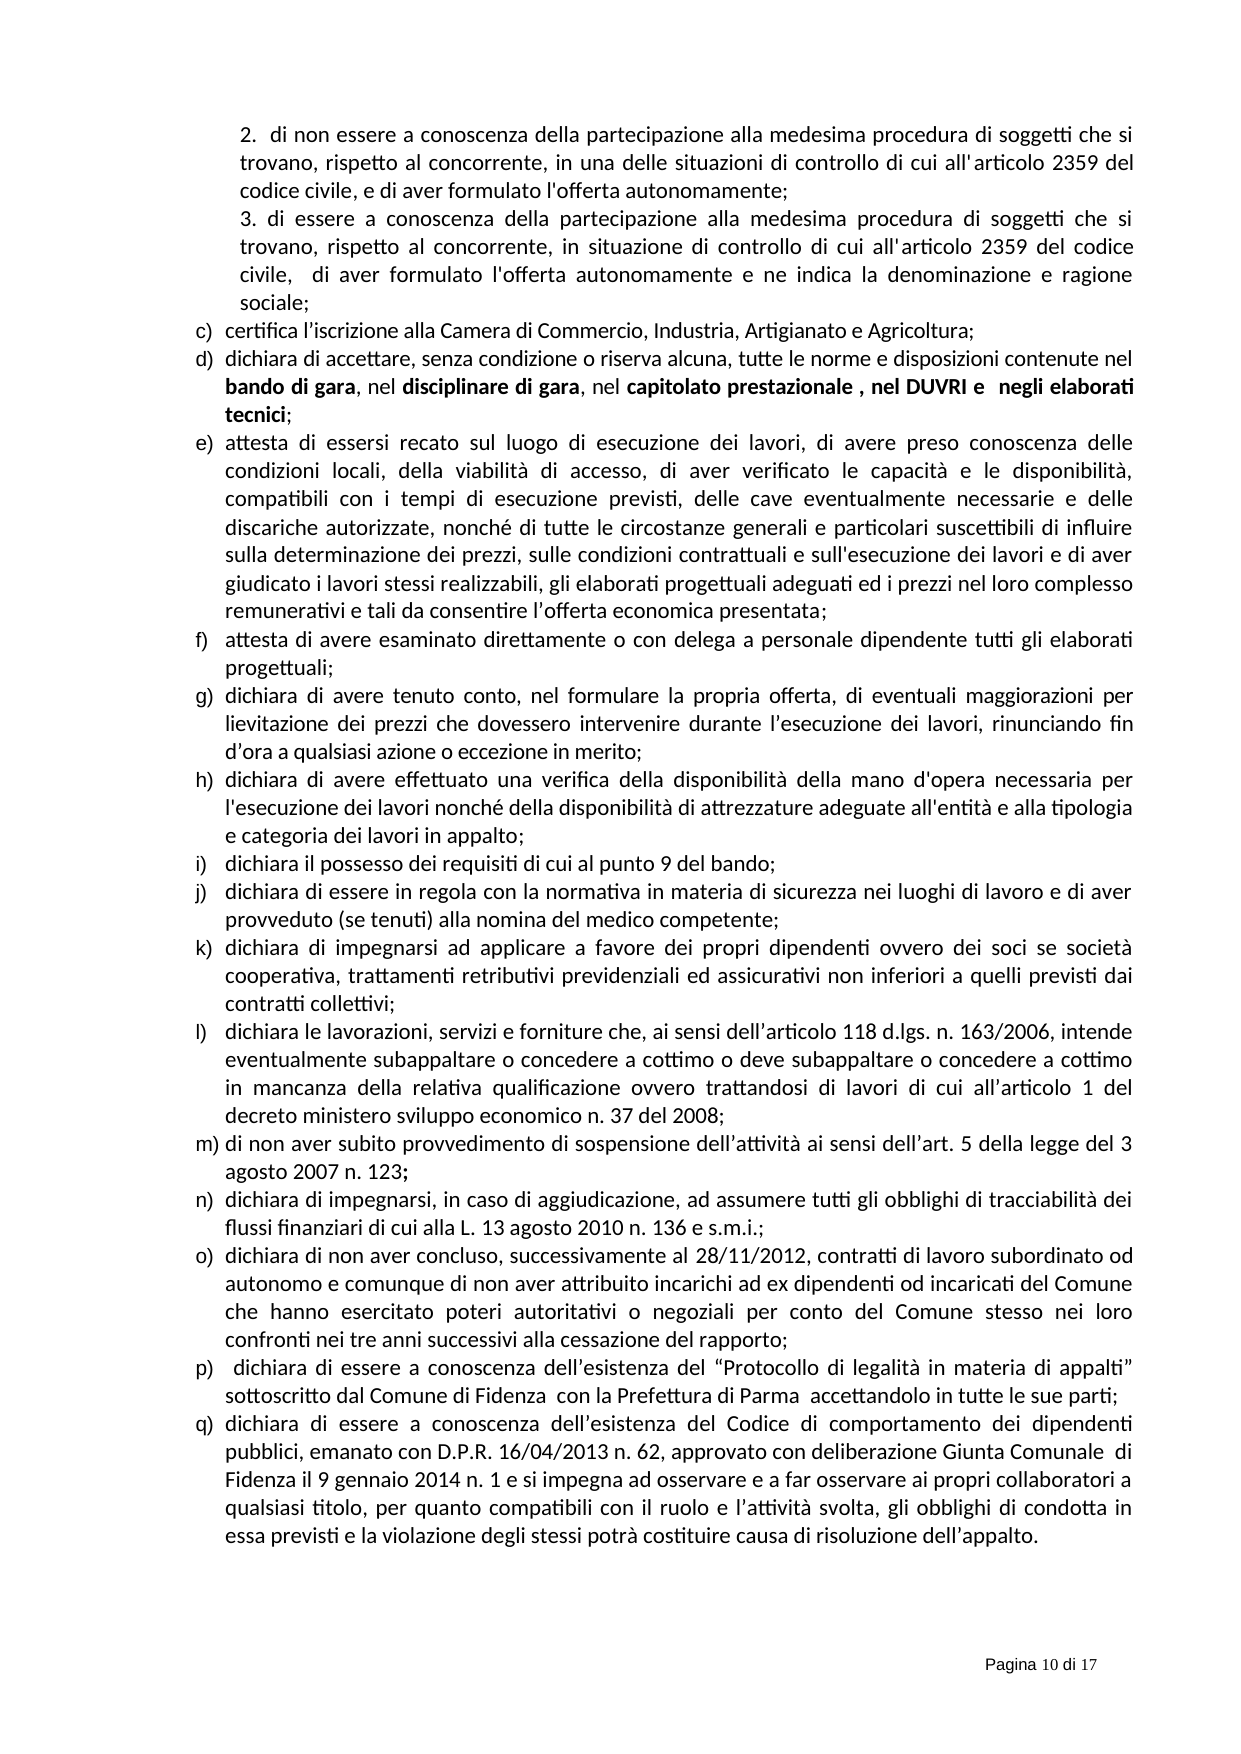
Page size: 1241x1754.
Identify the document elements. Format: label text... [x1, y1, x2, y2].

list dichiara le lavorazioni, servizi e forniture che, ai sensi dell’articolo 118 d.lgs. n. 163/2006, intende eventualmente subappaltare o concedere a cottimo o deve subappaltare o concedere a cottimo in mancanza della relativa qualificazione ovvero trattandosi di lavori di cui all’articolo 1 del decreto ministero sviluppo economico n. 37 del 2008; [195, 1017, 1134, 1129]
list dichiara di accettare, senza condizione o riserva alcuna, tutte le norme e disposizioni contenute nel bando di gara, nel disciplinare di gara, nel capitolato prestazionale , nel DUVRI e negli elaborati tecnici; [195, 344, 1134, 428]
text 2. di non essere a conoscenza della partecipazione alla medesima procedura di soggetti che si trovano, rispetto al concorrente, in una delle situazioni di controllo di cui all'articolo 2359 del codice civile, e di aver formulato l'offerta autonomamente; [239, 120, 1134, 204]
list dichiara di non aver concluso, successivamente al 28/11/2012, contratti di lavoro subordinato od autonomo e comunque di non aver attribuito incarichi ad ex dipendenti od incaricati del Comune che hanno esercitato poteri autoritativi o negoziali per conto del Comune stesso nei loro confronti nei tre anni successivi alla cessazione del rapporto; [195, 1241, 1134, 1353]
list dichiara di impegnarsi, in caso di aggiudicazione, ad assumere tutti gli obblighi di tracciabilità dei flussi finanziari di cui alla L. 13 agosto 2010 n. 136 e s.m.i.; [195, 1185, 1134, 1241]
list di non aver subito provvedimento di sospensione dell’attività ai sensi dell’art. 5 della legge del 3 agosto 2007 n. 123; [195, 1129, 1134, 1185]
list dichiara di essere in regola con la normativa in materia di sicurezza nei luoghi di lavoro e di aver provveduto (se tenuti) alla nomina del medico competente; [195, 877, 1134, 933]
text 3. di essere a conoscenza della partecipazione alla medesima procedura di soggetti che si trovano, rispetto al concorrente, in situazione di controllo di cui all'articolo 2359 del codice civile, di aver formulato l'offerta autonomamente e ne indica la denominazione e ragione sociale; [239, 204, 1134, 316]
list dichiara di essere a conoscenza dell’esistenza del Codice di comportamento dei dipendenti pubblici, emanato con D.P.R. 16/04/2013 n. 62, approvato con deliberazione Giunta Comunale di Fidenza il 9 gennaio 2014 n. 1 e si impegna ad osservare e a far osservare ai propri collaboratori a qualsiasi titolo, per quanto compatibili con il ruolo e l’attività svolta, gli obblighi di condotta in essa previsti e la violazione degli stessi potrà costituire causa di risoluzione dell’appalto. [195, 1409, 1134, 1549]
list dichiara il possesso dei requisiti di cui al punto 9 del bando; [195, 849, 1134, 877]
list dichiara di avere tenuto conto, nel formulare la propria offerta, di eventuali maggiorazioni per lievitazione dei prezzi che dovessero intervenire durante l’esecuzione dei lavori, rinunciando fin d’ora a qualsiasi azione o eccezione in merito; [195, 681, 1134, 765]
list dichiara di avere effettuato una verifica della disponibilità della mano d'opera necessaria per l'esecuzione dei lavori nonché della disponibilità di attrezzature adeguate all'entità e alla tipologia e categoria dei lavori in appalto; [195, 765, 1134, 849]
list attesta di essersi recato sul luogo di esecuzione dei lavori, di avere preso conoscenza delle condizioni locali, della viabilità di accesso, di aver verificato le capacità e le disponibilità, compatibili con i tempi di esecuzione previsti, delle cave eventualmente necessarie e delle discariche autorizzate, nonché di tutte le circostanze generali e particolari suscettibili di influire sulla determinazione dei prezzi, sulle condizioni contrattuali e sull'esecuzione dei lavori e di aver giudicato i lavori stessi realizzabili, gli elaborati progettuali adeguati ed i prezzi nel loro complesso remunerativi e tali da consentire l’offerta economica presentata; [195, 428, 1134, 625]
list dichiara di impegnarsi ad applicare a favore dei propri dipendenti ovvero dei soci se società cooperativa, trattamenti retributivi previdenziali ed assicurativi non inferiori a quelli previsti dai contratti collettivi; [195, 933, 1134, 1017]
list certifica l’iscrizione alla Camera di Commercio, Industria, Artigianato e Agricoltura; [195, 316, 1134, 344]
list dichiara di essere a conoscenza dell’esistenza del “Protocollo di legalità in materia di appalti” sottoscritto dal Comune di Fidenza con la Prefettura di Parma accettandolo in tutte le sue parti; [195, 1353, 1134, 1409]
list attesta di avere esaminato direttamente o con delega a personale dipendente tutti gli elaborati progettuali; [195, 625, 1134, 681]
